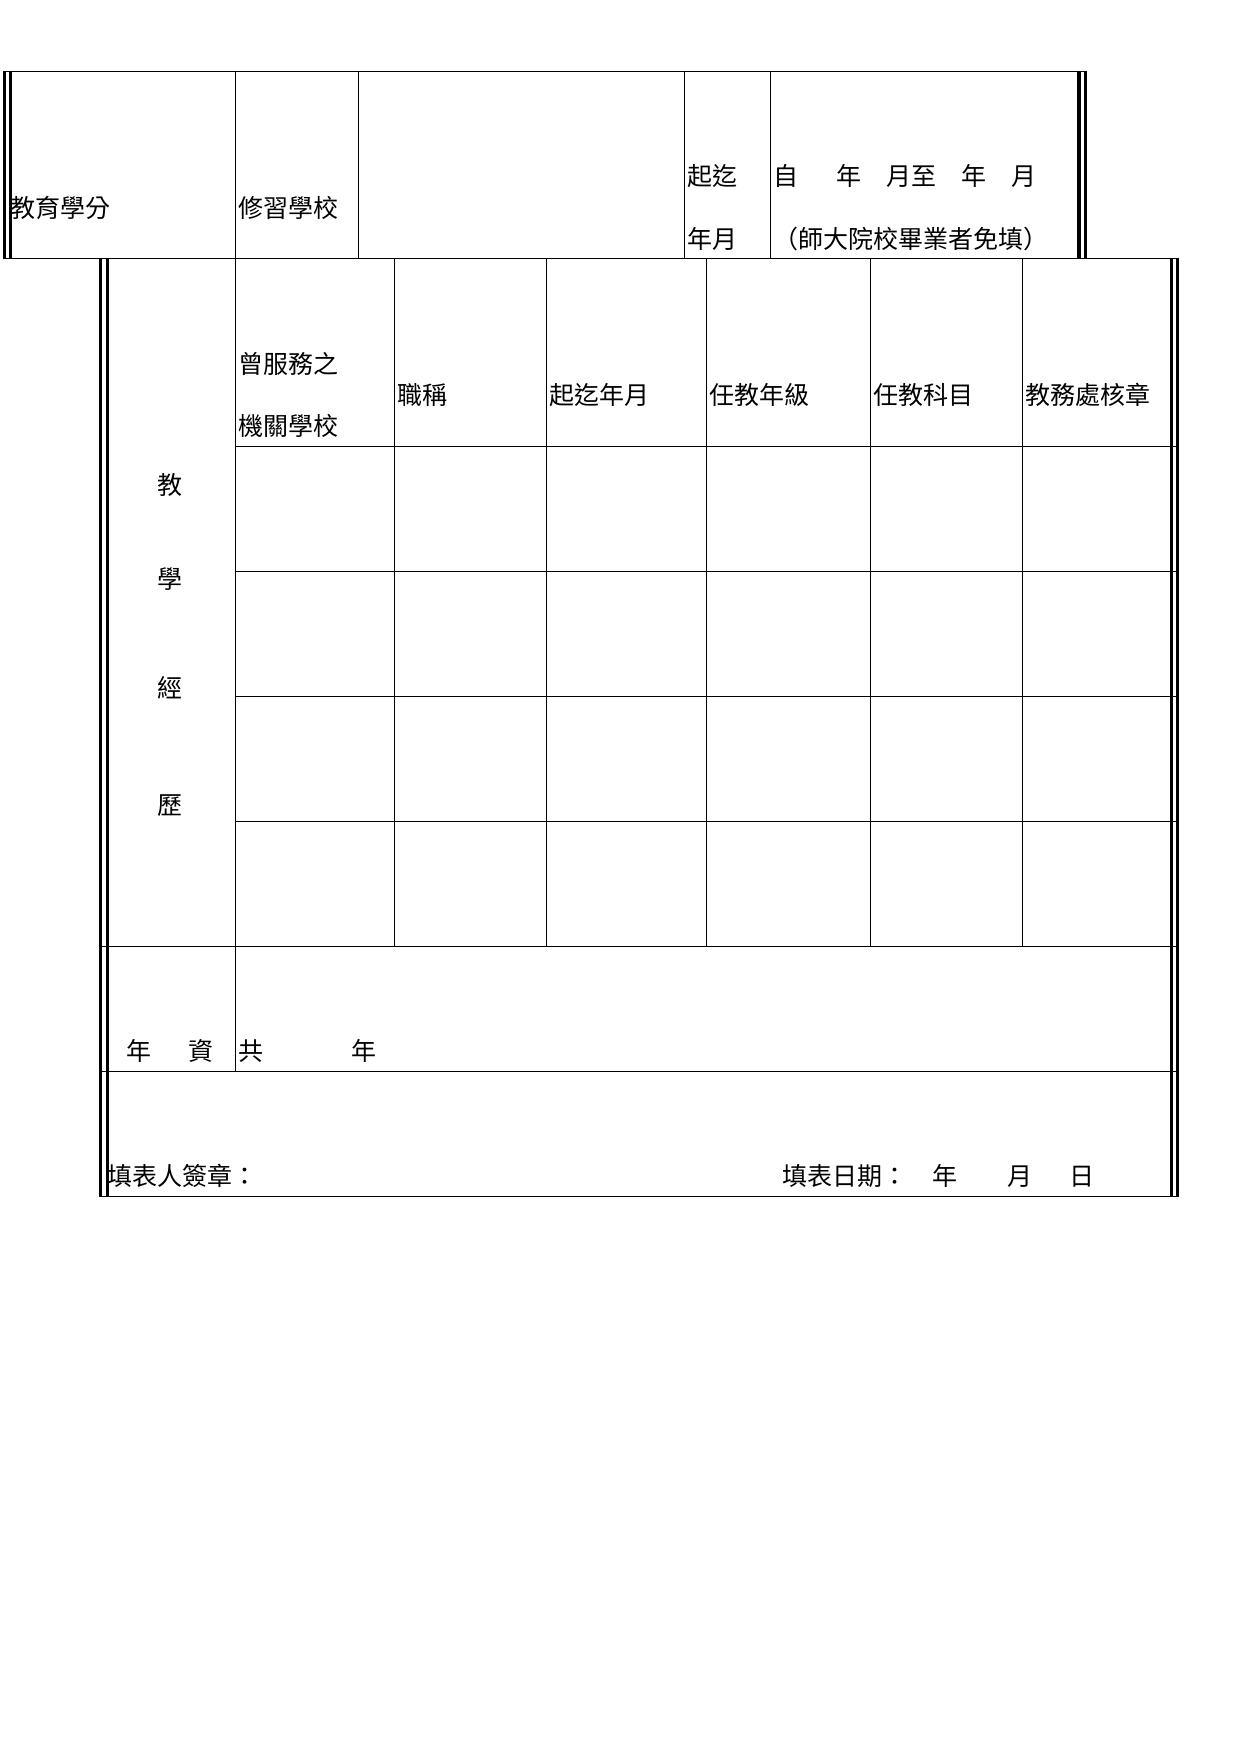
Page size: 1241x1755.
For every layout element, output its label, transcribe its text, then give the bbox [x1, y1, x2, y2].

table_cell [359, 72, 684, 258]
table_cell [1164, 71, 1175, 258]
table_cell [1175, 71, 1202, 258]
table_cell [871, 447, 1022, 571]
table_cell [707, 572, 870, 696]
table_cell [547, 822, 706, 946]
table_cell [707, 697, 870, 821]
table_cell [1023, 572, 1170, 696]
table_cell [1203, 446, 1233, 571]
table_cell [8, 821, 99, 946]
table_cell [1023, 447, 1170, 571]
table_cell [1203, 571, 1233, 696]
table_cell [871, 572, 1022, 696]
table_cell [1203, 946, 1233, 1071]
table_cell [547, 572, 706, 696]
table_cell [236, 572, 394, 696]
table_cell [1203, 1071, 1233, 1196]
table_cell [395, 447, 546, 571]
table_cell 任教年級 [707, 259, 870, 446]
table_cell 起迄年月 [547, 259, 706, 446]
table_cell [8, 446, 99, 571]
table_cell [1203, 258, 1233, 446]
table_cell [395, 572, 546, 696]
table_cell 職稱 [395, 259, 546, 446]
table_cell [871, 697, 1022, 821]
table_cell 起迄 年月 [685, 72, 770, 258]
table_cell 共 年 [236, 947, 1170, 1071]
table_cell [1179, 696, 1202, 821]
table_cell [1179, 258, 1202, 446]
table_cell [8, 571, 99, 696]
table_cell 任教科目 [871, 259, 1022, 446]
table_cell [1179, 446, 1202, 571]
table_cell [1203, 696, 1233, 821]
table_cell [1203, 821, 1233, 946]
table_cell [1179, 946, 1202, 1071]
table_cell [1023, 822, 1170, 946]
table_cell [395, 697, 546, 821]
table_cell [236, 447, 394, 571]
table_cell [8, 1071, 99, 1196]
table_cell [547, 697, 706, 821]
table_cell [236, 697, 394, 821]
table_cell [1179, 821, 1202, 946]
table_cell 教務處核章 [1023, 259, 1170, 446]
table_cell [236, 822, 394, 946]
table_cell 填表人簽章： 填表日期： 年 月 日 [109, 1072, 1170, 1196]
table_cell 曾服務之 機關學校 [236, 259, 394, 446]
table_cell [8, 696, 99, 821]
table_cell [871, 822, 1022, 946]
table_cell [1087, 71, 1164, 258]
table_cell [8, 946, 99, 1071]
table_cell [1203, 71, 1233, 258]
table_cell [707, 447, 870, 571]
table_cell [1179, 571, 1202, 696]
table_cell [8, 259, 99, 446]
table_cell 教 學 經 歷 [109, 259, 235, 946]
table_cell [707, 822, 870, 946]
table_cell 年 資 [109, 947, 235, 1071]
table_cell 教育學分 [12, 72, 235, 258]
table_cell [547, 447, 706, 571]
table_cell [1179, 1071, 1202, 1196]
table_cell 自 年 月至 年 月 （師大院校畢業者免填） [771, 72, 1077, 258]
table_cell [1023, 697, 1170, 821]
table_cell 修習學校 [236, 72, 358, 258]
table_cell [395, 822, 546, 946]
